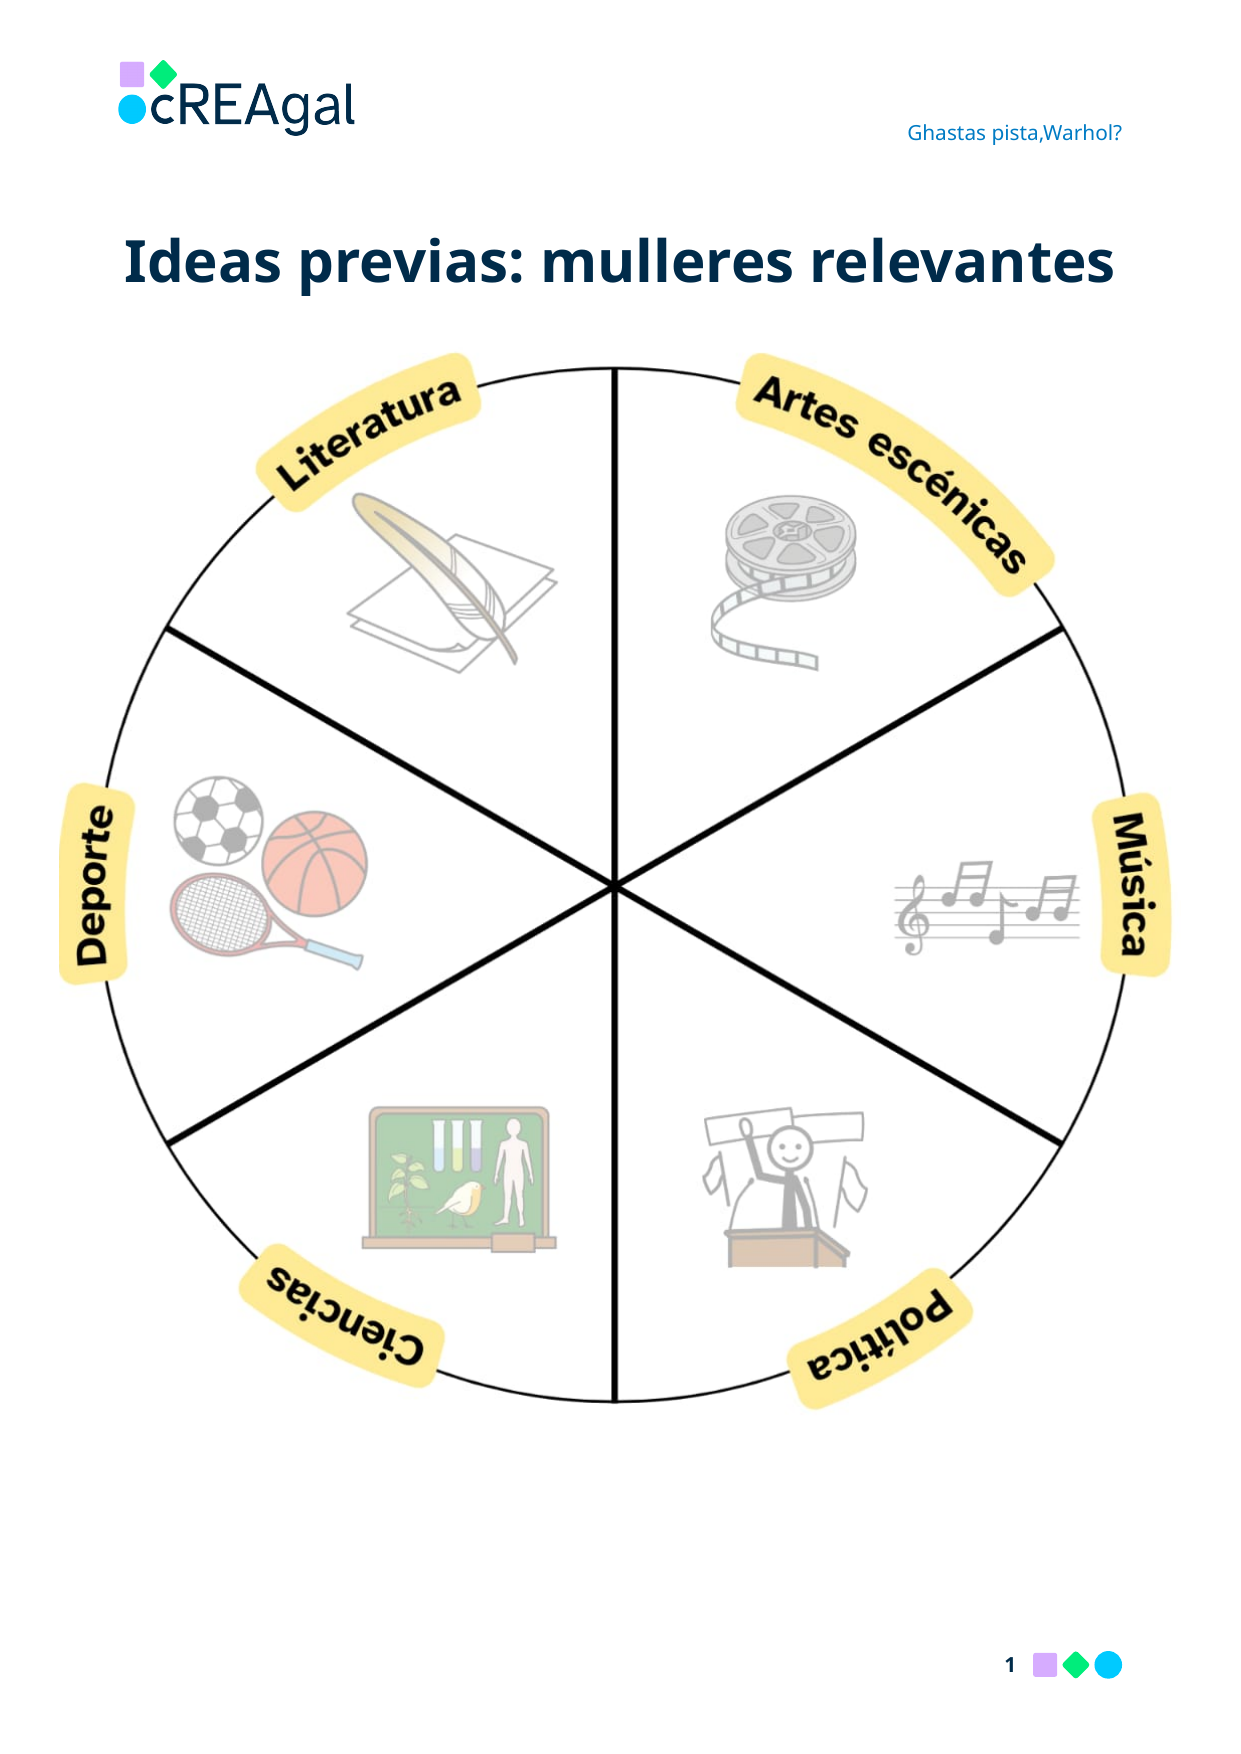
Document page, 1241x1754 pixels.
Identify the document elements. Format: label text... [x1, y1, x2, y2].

picture [118, 60, 355, 136]
subtitle Ideas previas: mulleres relevantes [118, 221, 1122, 300]
